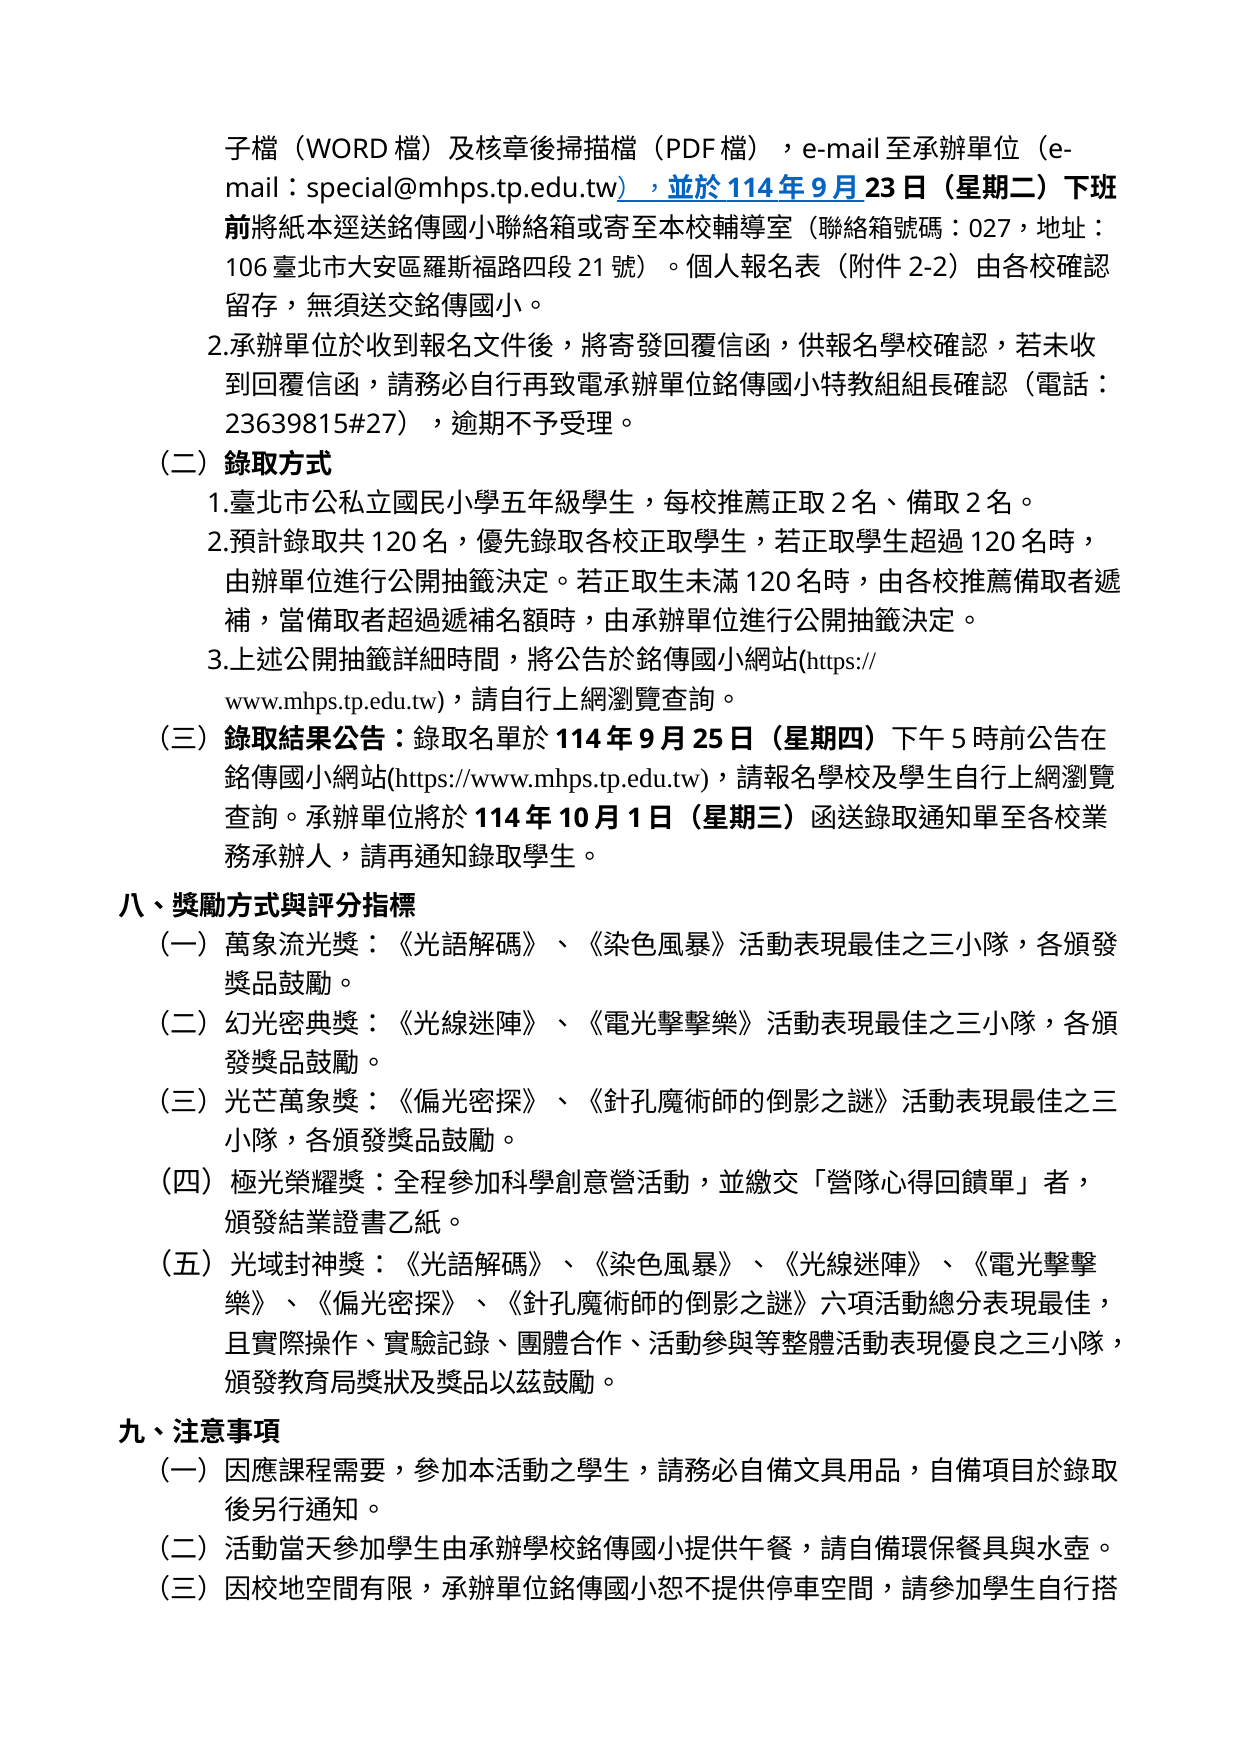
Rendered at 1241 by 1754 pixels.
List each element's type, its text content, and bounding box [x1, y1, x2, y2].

text （二）幻光密典獎：《光線迷陣》、《電光擊擊樂》活動表現最佳之三小隊，各頒發獎品鼓勵。 [143, 1002, 1122, 1080]
text 八、獎勵方式與評分指標 [118, 884, 1122, 923]
text （二）活動當天參加學生由承辦學校銘傳國小提供午餐，請自備環保餐具與水壺。 [143, 1527, 1122, 1567]
text （一）因應課程需要，參加本活動之學生，請務必自備文具用品，自備項目於錄取後另行通知。 [143, 1449, 1122, 1527]
text 1.臺北市公私立國民小學五年級學生，每校推薦正取2名、備取2名。 [207, 481, 1122, 520]
text 子檔（WORD檔）及核章後掃描檔（PDF檔），e-mail至承辦單位（e-mail：special@mhps.tp.edu.tw），並於114年9月23日（星期二）下班前將紙本逕送銘傳國小聯絡箱或寄至本校輔導室（聯絡箱號碼：027，地址：106臺北市大安區羅斯福路四段21號）。個人報名表（附件2-2）由各校確認留存，無須送交銘傳國小。 [207, 127, 1122, 324]
text （三）錄取結果公告：錄取名單於114年9月25日（星期四）下午5時前公告在銘傳國小網站(https://www.mhps.tp.edu.tw)，請報名學校及學生自行上網瀏覽查詢。承辦單位將於114年10月1日（星期三）函送錄取通知單至各校業務承辦人，請再通知錄取學生。 [143, 717, 1122, 874]
text 3.上述公開抽籤詳細時間，將公告於銘傳國小網站(https://www.mhps.tp.edu.tw)，請自行上網瀏覽查詢。 [207, 638, 1122, 717]
text （三）光芒萬象獎：《偏光密探》、《針孔魔術師的倒影之謎》活動表現最佳之三小隊，各頒發獎品鼓勵。 [143, 1080, 1122, 1159]
text （二）錄取方式 [143, 442, 1122, 481]
text （一）萬象流光獎：《光語解碼》、《染色風暴》活動表現最佳之三小隊，各頒發獎品鼓勵。 [143, 923, 1122, 1002]
text 九、注意事項 [118, 1410, 1122, 1449]
text 2.預計錄取共120名，優先錄取各校正取學生，若正取學生超過120名時，由辦單位進行公開抽籤決定。若正取生未滿120名時，由各校推薦備取者遞補，當備取者超過遞補名額時，由承辦單位進行公開抽籤決定。 [207, 520, 1122, 638]
text 2.承辦單位於收到報名文件後，將寄發回覆信函，供報名學校確認，若未收到回覆信函，請務必自行再致電承辦單位銘傳國小特教組組長確認（電話：23639815#27），逾期不予受理。 [207, 324, 1122, 442]
text （四）極光榮耀獎：全程參加科學創意營活動，並繳交「營隊心得回饋單」者，頒發結業證書乙紙。 [143, 1159, 1122, 1240]
text （五）光域封神獎：《光語解碼》、《染色風暴》、《光線迷陣》、《電光擊擊樂》、《偏光密探》、《針孔魔術師的倒影之謎》六項活動總分表現最佳，且實際操作、實驗記錄、團體合作、活動參與等整體活動表現優良之三小隊，頒發教育局獎狀及獎品以茲鼓勵。 [143, 1240, 1122, 1400]
text （三）因校地空間有限，承辦單位銘傳國小恕不提供停車空間，請參加學生自行搭 [143, 1567, 1122, 1606]
